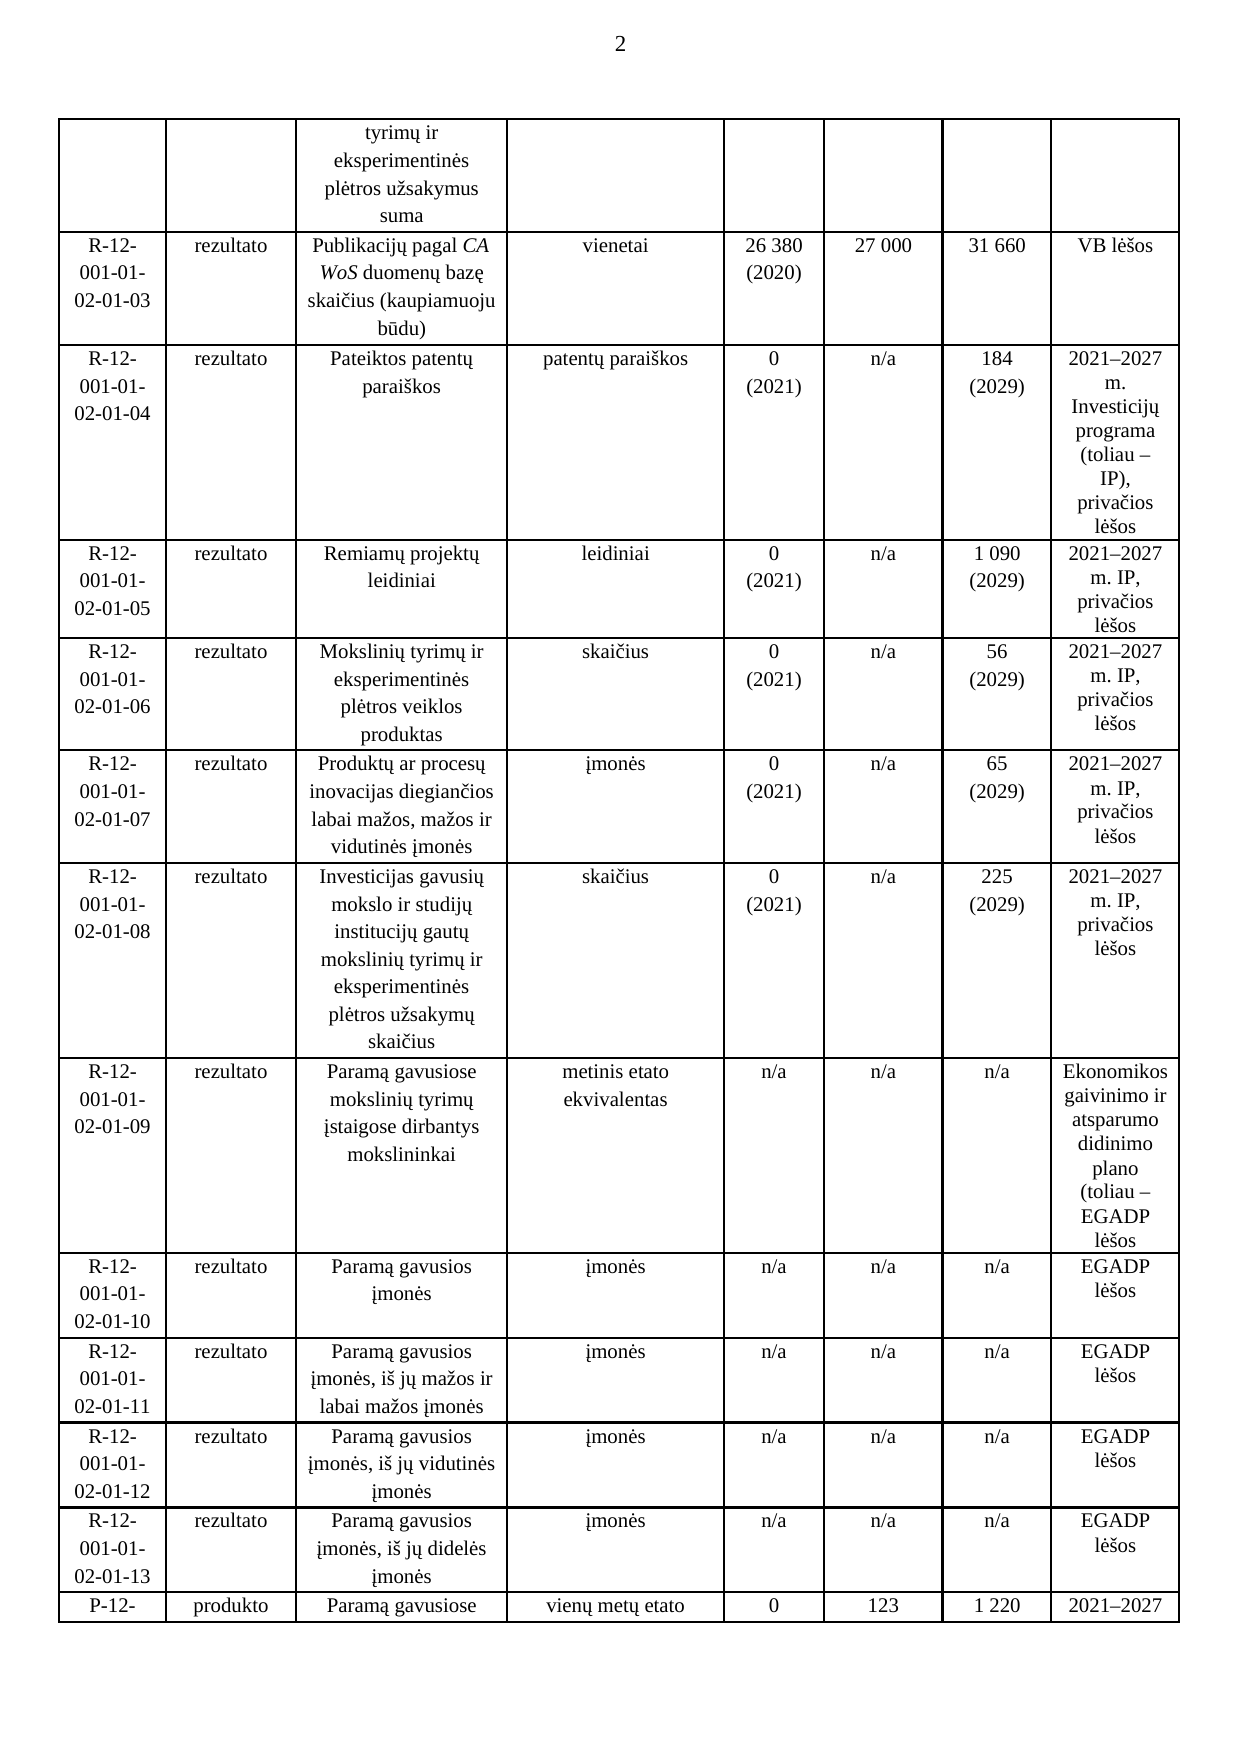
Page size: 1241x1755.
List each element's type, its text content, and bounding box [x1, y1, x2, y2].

table_cell n/a [825, 1339, 941, 1421]
table_cell n/a [825, 1509, 941, 1591]
table_cell vienų metų etato [508, 1593, 723, 1621]
table_cell [1052, 120, 1178, 231]
table_cell R-12-001-01-02-01-04 [60, 346, 165, 538]
table_cell 2021–2027 m. IP, privačios lėšos [1052, 864, 1178, 1057]
table_cell [825, 120, 941, 231]
table_cell 1 090 (2029) [944, 541, 1050, 637]
table_cell n/a [725, 1254, 823, 1337]
table_cell įmonės [508, 1254, 723, 1337]
table_cell rezultato [167, 346, 295, 538]
table_cell rezultato [167, 1254, 295, 1337]
table_cell įmonės [508, 1424, 723, 1506]
table_cell rezultato [167, 541, 295, 637]
table_cell [167, 120, 295, 231]
table_cell 0 (2021) [725, 864, 823, 1057]
table_cell Paramą gavusios įmonės, iš jų mažos ir labai mažos įmonės [297, 1339, 506, 1421]
table_cell n/a [944, 1509, 1050, 1591]
table_cell n/a [944, 1059, 1050, 1252]
table_cell 26 380 (2020) [725, 233, 823, 344]
table_cell tyrimų ir eksperimentinės plėtros užsakymus suma [297, 120, 506, 231]
table_cell n/a [725, 1339, 823, 1421]
table_cell 65 (2029) [944, 751, 1050, 862]
table_cell n/a [944, 1254, 1050, 1337]
table_cell n/a [725, 1509, 823, 1591]
table_cell R-12-001-01-02-01-13 [60, 1509, 165, 1591]
table_cell 2021–2027 m. IP, privačios lėšos [1052, 751, 1178, 862]
table_cell 0 (2021) [725, 639, 823, 749]
table_cell 0 [725, 1593, 823, 1621]
table_cell Mokslinių tyrimų ir eksperimentinės plėtros veiklos produktas [297, 639, 506, 749]
table_cell skaičius [508, 639, 723, 749]
table_cell vienetai [508, 233, 723, 344]
table_cell skaičius [508, 864, 723, 1057]
table_cell 31 660 [944, 233, 1050, 344]
table_cell R-12-001-01-02-01-03 [60, 233, 165, 344]
table_cell Investicijas gavusių mokslo ir studijų institucijų gautų mokslinių tyrimų ir eksperimentinės plėtros užsakymų skaičius [297, 864, 506, 1057]
table_cell EGADP lėšos [1052, 1424, 1178, 1506]
table_cell n/a [725, 1424, 823, 1506]
table_cell 1 220 [944, 1593, 1050, 1621]
table_cell 27 000 [825, 233, 941, 344]
table_cell 123 [825, 1593, 941, 1621]
table_cell [508, 120, 723, 231]
table_cell įmonės [508, 1339, 723, 1421]
table_cell rezultato [167, 1339, 295, 1421]
table_cell leidiniai [508, 541, 723, 637]
table_cell 2021–2027 m. IP, privačios lėšos [1052, 541, 1178, 637]
table_cell Remiamų projektų leidiniai [297, 541, 506, 637]
table_cell produkto [167, 1593, 295, 1621]
table_cell n/a [825, 751, 941, 862]
table_cell R-12-001-01-02-01-08 [60, 864, 165, 1057]
table_cell įmonės [508, 751, 723, 862]
table_cell Paramą gavusiose mokslinių tyrimų įstaigose dirbantys mokslininkai [297, 1059, 506, 1252]
table_cell n/a [825, 346, 941, 538]
table_cell 225 (2029) [944, 864, 1050, 1057]
table_cell Pateiktos patentų paraiškos [297, 346, 506, 538]
table_cell R-12-001-01-02-01-07 [60, 751, 165, 862]
table_cell 56 (2029) [944, 639, 1050, 749]
table_cell 0 (2021) [725, 346, 823, 538]
table_cell n/a [825, 1424, 941, 1506]
table_cell rezultato [167, 1509, 295, 1591]
table_cell rezultato [167, 1059, 295, 1252]
table_cell EGADP lėšos [1052, 1339, 1178, 1421]
table_cell rezultato [167, 864, 295, 1057]
table_cell rezultato [167, 639, 295, 749]
table_cell n/a [825, 1254, 941, 1337]
table_cell 2021–2027 [1052, 1593, 1178, 1621]
table_cell 184 (2029) [944, 346, 1050, 538]
table_cell R-12-001-01-02-01-06 [60, 639, 165, 749]
table_cell rezultato [167, 233, 295, 344]
table_cell Paramą gavusios įmonės, iš jų didelės įmonės [297, 1509, 506, 1591]
table_cell [725, 120, 823, 231]
table_cell R-12-001-01-02-01-11 [60, 1339, 165, 1421]
table_cell n/a [825, 639, 941, 749]
table_cell rezultato [167, 751, 295, 862]
table_cell EGADP lėšos [1052, 1254, 1178, 1337]
table_cell Paramą gavusios įmonės [297, 1254, 506, 1337]
table_cell [944, 120, 1050, 231]
table_cell n/a [825, 1059, 941, 1252]
table_cell Ekonomikos gaivinimo ir atsparumo didinimo plano (toliau –EGADP lėšos [1052, 1059, 1178, 1252]
table_cell EGADP lėšos [1052, 1509, 1178, 1591]
table_cell įmonės [508, 1509, 723, 1591]
table_cell n/a [944, 1339, 1050, 1421]
table_cell R-12-001-01-02-01-12 [60, 1424, 165, 1506]
table_cell R-12-001-01-02-01-05 [60, 541, 165, 637]
table_cell n/a [825, 541, 941, 637]
table_cell patentų paraiškos [508, 346, 723, 538]
table_cell 2021–2027 m. IP, privačios lėšos [1052, 639, 1178, 749]
table_cell Produktų ar procesų inovacijas diegiančios labai mažos, mažos ir vidutinės įmonės [297, 751, 506, 862]
table_cell R-12-001-01-02-01-10 [60, 1254, 165, 1337]
table_cell Publikacijų pagal CA WoS duomenų bazę skaičius (kaupiamuoju būdu) [297, 233, 506, 344]
table_cell n/a [944, 1424, 1050, 1506]
table_cell n/a [725, 1059, 823, 1252]
table_cell [60, 120, 165, 231]
table_cell 0 (2021) [725, 541, 823, 637]
table_cell 0 (2021) [725, 751, 823, 862]
table_cell Paramą gavusios įmonės, iš jų vidutinės įmonės [297, 1424, 506, 1506]
table_cell Paramą gavusiose [297, 1593, 506, 1621]
table_cell metinis etato ekvivalentas [508, 1059, 723, 1252]
table_cell n/a [825, 864, 941, 1057]
table_cell 2021–2027 m. Investicijų programa (toliau – IP), privačios lėšos [1052, 346, 1178, 538]
table_cell VB lėšos [1052, 233, 1178, 344]
table_cell rezultato [167, 1424, 295, 1506]
table_cell P-12- [60, 1593, 165, 1621]
table_cell R-12-001-01-02-01-09 [60, 1059, 165, 1252]
